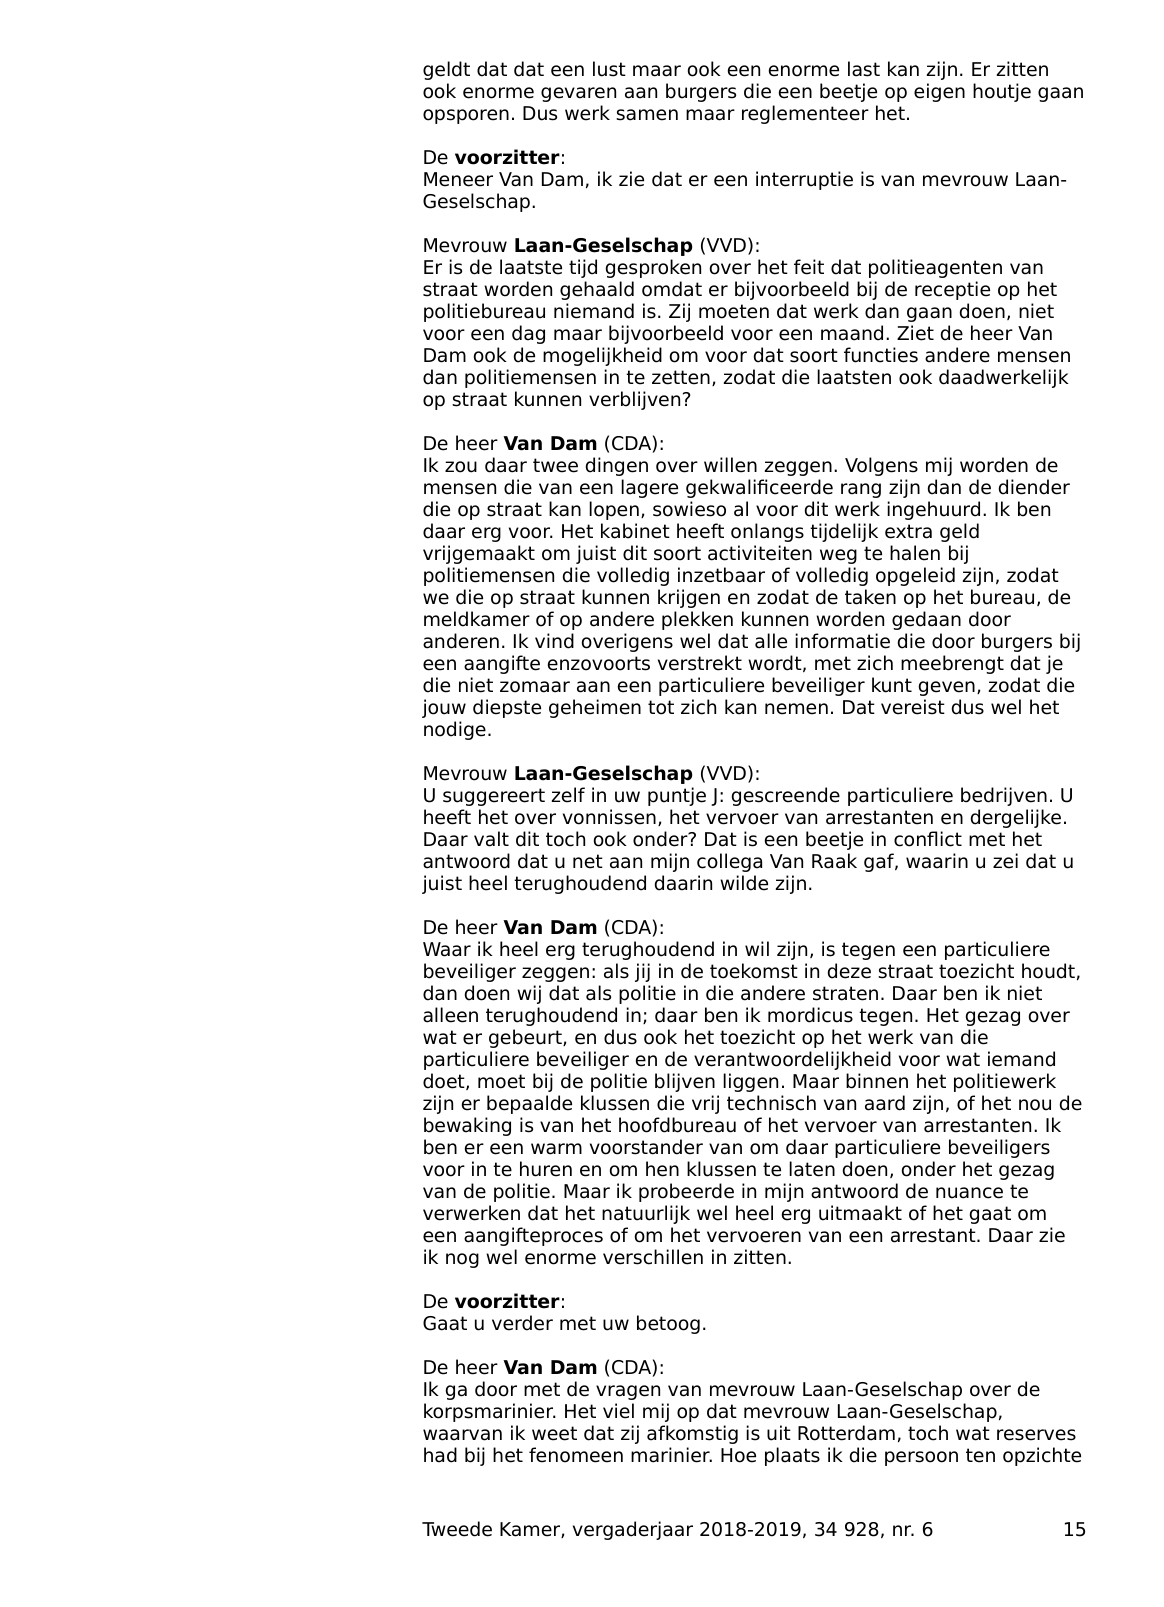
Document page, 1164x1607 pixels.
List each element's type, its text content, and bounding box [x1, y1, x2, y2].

text Mevrouw Laan-Geselschap (VVD): [422, 235, 1087, 257]
text De heer Van Dam (CDA): [422, 1357, 1087, 1379]
text Er is de laatste tijd gesproken over het feit dat politieagenten van straat worden gehaald omdat er bijvoorbeeld bij de receptie op het politiebureau niemand is. Zij moeten dat werk dan gaan doen, niet voor een dag maar bijvoorbeeld voor een maand. Ziet de heer Van Dam ook de mogelijkheid om voor dat soort functies andere mensen dan politiemensen in te zetten, zodat die laatsten ook daadwerkelijk op straat kunnen verblijven? [422, 257, 1087, 411]
text De heer Van Dam (CDA): [422, 433, 1087, 455]
text De voorzitter: [422, 1291, 1087, 1313]
text Waar ik heel erg terughoudend in wil zijn, is tegen een particuliere beveiliger zeggen: als jij in de toekomst in deze straat toezicht houdt, dan doen wij dat als politie in die andere straten. Daar ben ik niet alleen terughoudend in; daar ben ik mordicus tegen. Het gezag over wat er gebeurt, en dus ook het toezicht op het werk van die particuliere beveiliger en de verantwoordelijkheid voor wat iemand doet, moet bij de politie blijven liggen. Maar binnen het politiewerk zijn er bepaalde klussen die vrij technisch van aard zijn, of het nou de bewaking is van het hoofdbureau of het vervoer van arrestanten. Ik ben er een warm voorstander van om daar particuliere beveiligers voor in te huren en om hen klussen te laten doen, onder het gezag van de politie. Maar ik probeerde in mijn antwoord de nuance te verwerken dat het natuurlijk wel heel erg uitmaakt of het gaat om een aangifteproces of om het vervoeren van een arrestant. Daar zie ik nog wel enorme verschillen in zitten. [422, 939, 1087, 1269]
text Ik zou daar twee dingen over willen zeggen. Volgens mij worden de mensen die van een lagere gekwalificeerde rang zijn dan de diender die op straat kan lopen, sowieso al voor dit werk ingehuurd. Ik ben daar erg voor. Het kabinet heeft onlangs tijdelijk extra geld vrijgemaakt om juist dit soort activiteiten weg te halen bij politiemensen die volledig inzetbaar of volledig opgeleid zijn, zodat we die op straat kunnen krijgen en zodat de taken op het bureau, de meldkamer of op andere plekken kunnen worden gedaan door anderen. Ik vind overigens wel dat alle informatie die door burgers bij een aangifte enzovoorts verstrekt wordt, met zich meebrengt dat je die niet zomaar aan een particuliere beveiliger kunt geven, zodat die jouw diepste geheimen tot zich kan nemen. Dat vereist dus wel het nodige. [422, 455, 1087, 741]
text Mevrouw Laan-Geselschap (VVD): [422, 763, 1087, 785]
text Gaat u verder met uw betoog. [422, 1313, 1087, 1335]
text U suggereert zelf in uw puntje J: gescreende particuliere bedrijven. U heeft het over vonnissen, het vervoer van arrestanten en dergelijke. Daar valt dit toch ook onder? Dat is een beetje in conflict met het antwoord dat u net aan mijn collega Van Raak gaf, waarin u zei dat u juist heel terughoudend daarin wilde zijn. [422, 785, 1087, 895]
text Meneer Van Dam, ik zie dat er een interruptie is van mevrouw Laan-Geselschap. [422, 169, 1087, 213]
text De heer Van Dam (CDA): [422, 917, 1087, 939]
text Ik ga door met de vragen van mevrouw Laan-Geselschap over de korpsmarinier. Het viel mij op dat mevrouw Laan-Geselschap, waarvan ik weet dat zij afkomstig is uit Rotterdam, toch wat reserves had bij het fenomeen marinier. Hoe plaats ik die persoon ten opzichte [422, 1379, 1087, 1467]
text De voorzitter: [422, 147, 1087, 169]
text geldt dat dat een lust maar ook een enorme last kan zijn. Er zitten ook enorme gevaren aan burgers die een beetje op eigen houtje gaan opsporen. Dus werk samen maar reglementeer het. [422, 59, 1087, 125]
